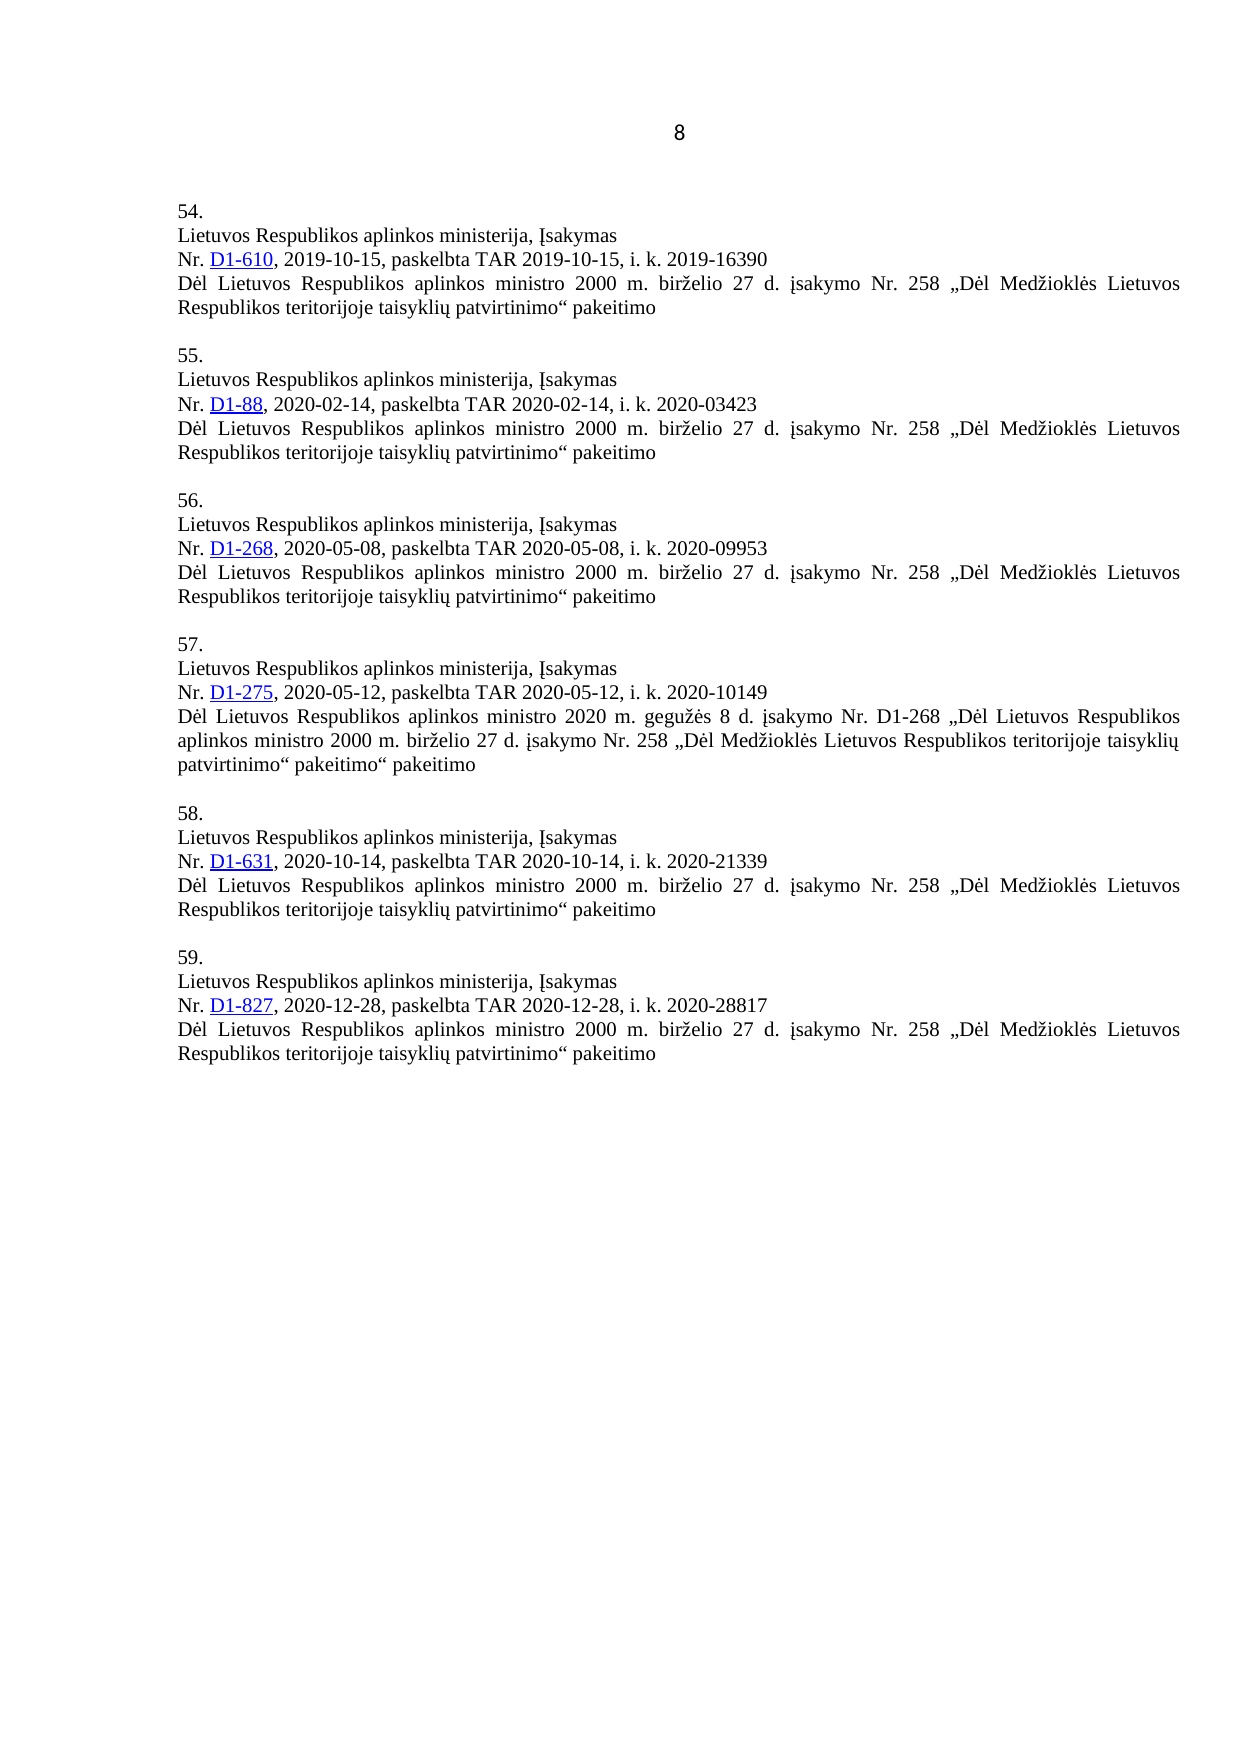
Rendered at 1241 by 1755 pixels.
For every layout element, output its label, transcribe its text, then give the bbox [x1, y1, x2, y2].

text Nr. D1-275, 2020-05-12, paskelbta TAR 2020-05-12, i. k. 2020-10149 [177, 680, 1181, 704]
text Nr. D1-827, 2020-12-28, paskelbta TAR 2020-12-28, i. k. 2020-28817 [177, 993, 1181, 1017]
text Nr. D1-631, 2020-10-14, paskelbta TAR 2020-10-14, i. k. 2020-21339 [177, 849, 1181, 873]
text Dėl Lietuvos Respublikos aplinkos ministro 2000 m. birželio 27 d. įsakymo Nr. 258 „Dėl Medžioklės Lietuvos Respublikos teritorijoje taisyklių patvirtinimo“ pakeitimo [177, 1017, 1181, 1065]
text 54. [177, 199, 1181, 223]
text Dėl Lietuvos Respublikos aplinkos ministro 2020 m. gegužės 8 d. įsakymo Nr. D1-268 „Dėl Lietuvos Respublikos aplinkos ministro 2000 m. birželio 27 d. įsakymo Nr. 258 „Dėl Medžioklės Lietuvos Respublikos teritorijoje taisyklių patvirtinimo“ pakeitimo“ pakeitimo [177, 704, 1181, 776]
text Lietuvos Respublikos aplinkos ministerija, Įsakymas [177, 512, 1181, 536]
text Dėl Lietuvos Respublikos aplinkos ministro 2000 m. birželio 27 d. įsakymo Nr. 258 „Dėl Medžioklės Lietuvos Respublikos teritorijoje taisyklių patvirtinimo“ pakeitimo [177, 873, 1181, 921]
text Nr. D1-610, 2019-10-15, paskelbta TAR 2019-10-15, i. k. 2019-16390 [177, 247, 1181, 271]
text 55. [177, 343, 1181, 367]
text Dėl Lietuvos Respublikos aplinkos ministro 2000 m. birželio 27 d. įsakymo Nr. 258 „Dėl Medžioklės Lietuvos Respublikos teritorijoje taisyklių patvirtinimo“ pakeitimo [177, 560, 1181, 608]
text Lietuvos Respublikos aplinkos ministerija, Įsakymas [177, 656, 1181, 680]
text Lietuvos Respublikos aplinkos ministerija, Įsakymas [177, 223, 1181, 247]
text Lietuvos Respublikos aplinkos ministerija, Įsakymas [177, 824, 1181, 849]
text 59. [177, 945, 1181, 969]
text 57. [177, 632, 1181, 656]
text 58. [177, 801, 1181, 824]
text Lietuvos Respublikos aplinkos ministerija, Įsakymas [177, 367, 1181, 391]
text Nr. D1-88, 2020-02-14, paskelbta TAR 2020-02-14, i. k. 2020-03423 [177, 391, 1181, 416]
text Dėl Lietuvos Respublikos aplinkos ministro 2000 m. birželio 27 d. įsakymo Nr. 258 „Dėl Medžioklės Lietuvos Respublikos teritorijoje taisyklių patvirtinimo“ pakeitimo [177, 416, 1181, 464]
text Lietuvos Respublikos aplinkos ministerija, Įsakymas [177, 969, 1181, 993]
text 56. [177, 488, 1181, 512]
text Dėl Lietuvos Respublikos aplinkos ministro 2000 m. birželio 27 d. įsakymo Nr. 258 „Dėl Medžioklės Lietuvos Respublikos teritorijoje taisyklių patvirtinimo“ pakeitimo [177, 271, 1181, 319]
text Nr. D1-268, 2020-05-08, paskelbta TAR 2020-05-08, i. k. 2020-09953 [177, 536, 1181, 560]
